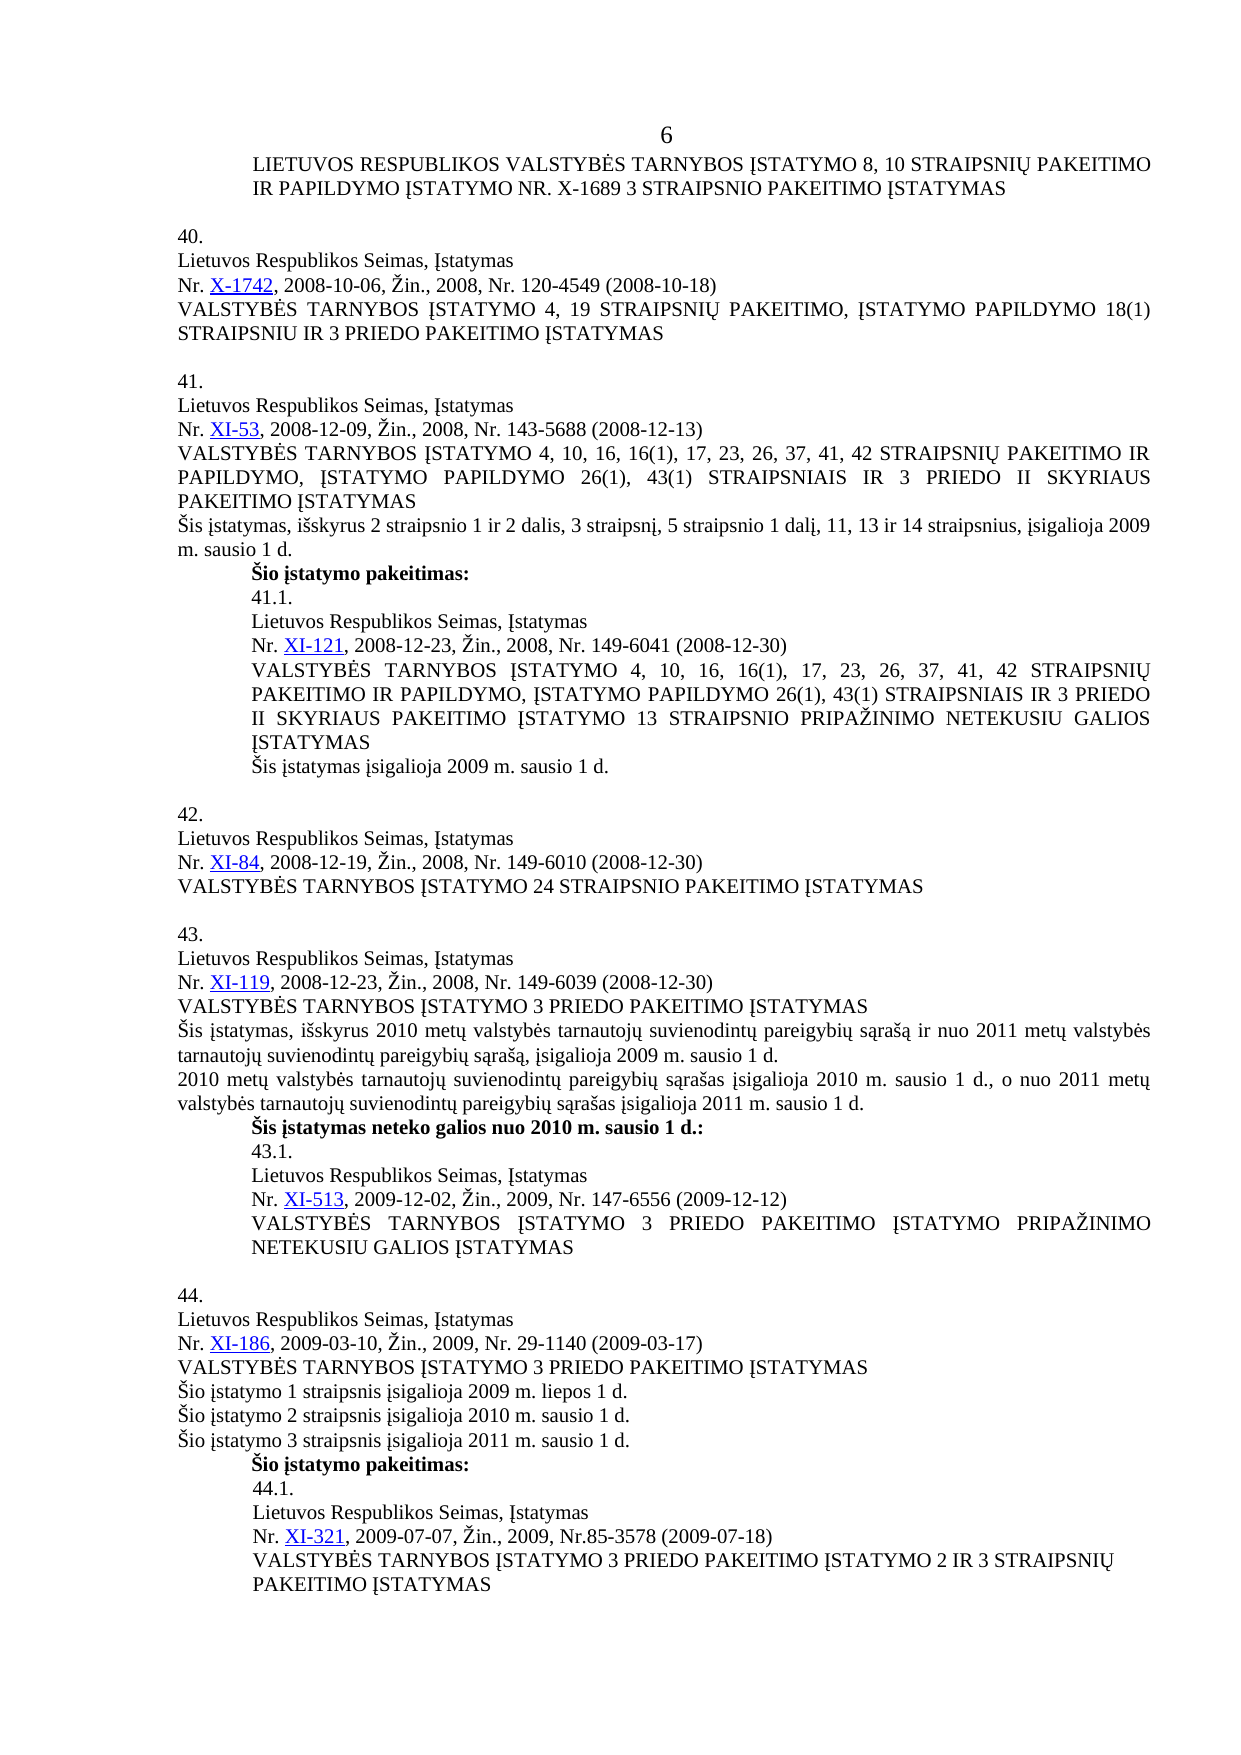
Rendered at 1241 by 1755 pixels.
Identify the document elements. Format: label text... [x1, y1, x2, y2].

text 40. [177, 224, 1152, 248]
text Lietuvos Respublikos Seimas, Įstatymas [177, 826, 1152, 850]
text 2010 metų valstybės tarnautojų suvienodintų pareigybių sąrašas įsigalioja 2010 m. sausio 1 d., o nuo 2011 metų valstybės tarnautojų suvienodintų pareigybių sąrašas įsigalioja 2011 m. sausio 1 d. [177, 1067, 1152, 1115]
text Nr. XI-53, 2008-12-09, Žin., 2008, Nr. 143-5688 (2008-12-13) [177, 417, 1152, 441]
text Lietuvos Respublikos Seimas, Įstatymas [177, 609, 1152, 633]
text Nr. XI-119, 2008-12-23, Žin., 2008, Nr. 149-6039 (2008-12-30) [177, 970, 1152, 994]
text VALSTYBĖS TARNYBOS ĮSTATYMO 4, 10, 16, 16(1), 17, 23, 26, 37, 41, 42 STRAIPSNIŲ PAKEITIMO IR PAPILDYMO, ĮSTATYMO PAPILDYMO 26(1), 43(1) STRAIPSNIAIS IR 3 PRIEDO II SKYRIAUS PAKEITIMO ĮSTATYMAS [177, 441, 1152, 513]
text Nr. XI-513, 2009-12-02, Žin., 2009, Nr. 147-6556 (2009-12-12) [177, 1187, 1152, 1211]
text Šio įstatymo 3 straipsnis įsigalioja 2011 m. sausio 1 d. [177, 1427, 1152, 1452]
text 41.1. [177, 585, 1152, 609]
text Šio įstatymo 1 straipsnis įsigalioja 2009 m. liepos 1 d. [177, 1379, 1152, 1403]
text Lietuvos Respublikos Seimas, Įstatymas [177, 248, 1152, 272]
text LIETUVOS RESPUBLIKOS VALSTYBĖS TARNYBOS ĮSTATYMO 8, 10 STRAIPSNIŲ PAKEITIMO IR PAPILDYMO ĮSTATYMO NR. X-1689 3 STRAIPSNIO PAKEITIMO ĮSTATYMAS [252, 152, 1152, 200]
text Šis įstatymas įsigalioja 2009 m. sausio 1 d. [177, 754, 1152, 778]
text VALSTYBĖS TARNYBOS ĮSTATYMO 3 PRIEDO PAKEITIMO ĮSTATYMO 2 IR 3 STRAIPSNIŲ PAKEITIMO ĮSTATYMAS [252, 1548, 1152, 1596]
text VALSTYBĖS TARNYBOS ĮSTATYMO 4, 19 STRAIPSNIŲ PAKEITIMO, ĮSTATYMO PAPILDYMO 18(1) STRAIPSNIU IR 3 PRIEDO PAKEITIMO ĮSTATYMAS [177, 297, 1152, 345]
text 44.1. [177, 1476, 1152, 1500]
text Lietuvos Respublikos Seimas, Įstatymas [177, 1307, 1152, 1331]
text 41. [177, 369, 1152, 393]
text VALSTYBĖS TARNYBOS ĮSTATYMO 3 PRIEDO PAKEITIMO ĮSTATYMAS [177, 994, 1152, 1018]
text 43.1. [177, 1139, 1152, 1163]
text Lietuvos Respublikos Seimas, Įstatymas [177, 946, 1152, 970]
text Šio įstatymo pakeitimas: [177, 1452, 1152, 1476]
text Šio įstatymo 2 straipsnis įsigalioja 2010 m. sausio 1 d. [177, 1403, 1152, 1427]
text 42. [177, 802, 1152, 826]
text Šis įstatymas, išskyrus 2 straipsnio 1 ir 2 dalis, 3 straipsnį, 5 straipsnio 1 dalį, 11, 13 ir 14 straipsnius, įsigalioja 2009 m. sausio 1 d. [177, 513, 1152, 561]
text 43. [177, 922, 1152, 946]
text Šis įstatymas, išskyrus 2010 metų valstybės tarnautojų suvienodintų pareigybių sąrašą ir nuo 2011 metų valstybės tarnautojų suvienodintų pareigybių sąrašą, įsigalioja 2009 m. sausio 1 d. [177, 1018, 1152, 1067]
text Nr. XI-84, 2008-12-19, Žin., 2008, Nr. 149-6010 (2008-12-30) [177, 850, 1152, 874]
text Nr. X-1742, 2008-10-06, Žin., 2008, Nr. 120-4549 (2008-10-18) [177, 272, 1152, 297]
text Šio įstatymo pakeitimas: [177, 561, 1152, 585]
text Nr. XI-121, 2008-12-23, Žin., 2008, Nr. 149-6041 (2008-12-30) [177, 633, 1152, 657]
text VALSTYBĖS TARNYBOS ĮSTATYMO 3 PRIEDO PAKEITIMO ĮSTATYMAS [177, 1355, 1152, 1379]
text Nr. XI-321, 2009-07-07, Žin., 2009, Nr.85-3578 (2009-07-18) [177, 1524, 1152, 1548]
text Lietuvos Respublikos Seimas, Įstatymas [177, 393, 1152, 417]
text VALSTYBĖS TARNYBOS ĮSTATYMO 4, 10, 16, 16(1), 17, 23, 26, 37, 41, 42 STRAIPSNIŲ PAKEITIMO IR PAPILDYMO, ĮSTATYMO PAPILDYMO 26(1), 43(1) STRAIPSNIAIS IR 3 PRIEDO II SKYRIAUS PAKEITIMO ĮSTATYMO 13 STRAIPSNIO PRIPAŽINIMO NETEKUSIU GALIOS ĮSTATYMAS [251, 657, 1152, 754]
text VALSTYBĖS TARNYBOS ĮSTATYMO 3 PRIEDO PAKEITIMO ĮSTATYMO PRIPAŽINIMO NETEKUSIU GALIOS ĮSTATYMAS [251, 1211, 1152, 1259]
text VALSTYBĖS TARNYBOS ĮSTATYMO 24 STRAIPSNIO PAKEITIMO ĮSTATYMAS [177, 874, 1152, 898]
text Šis įstatymas neteko galios nuo 2010 m. sausio 1 d.: [177, 1115, 1152, 1139]
text Lietuvos Respublikos Seimas, Įstatymas [177, 1500, 1152, 1524]
text 44. [177, 1283, 1152, 1307]
text Nr. XI-186, 2009-03-10, Žin., 2009, Nr. 29-1140 (2009-03-17) [177, 1331, 1152, 1355]
text Lietuvos Respublikos Seimas, Įstatymas [177, 1163, 1152, 1187]
